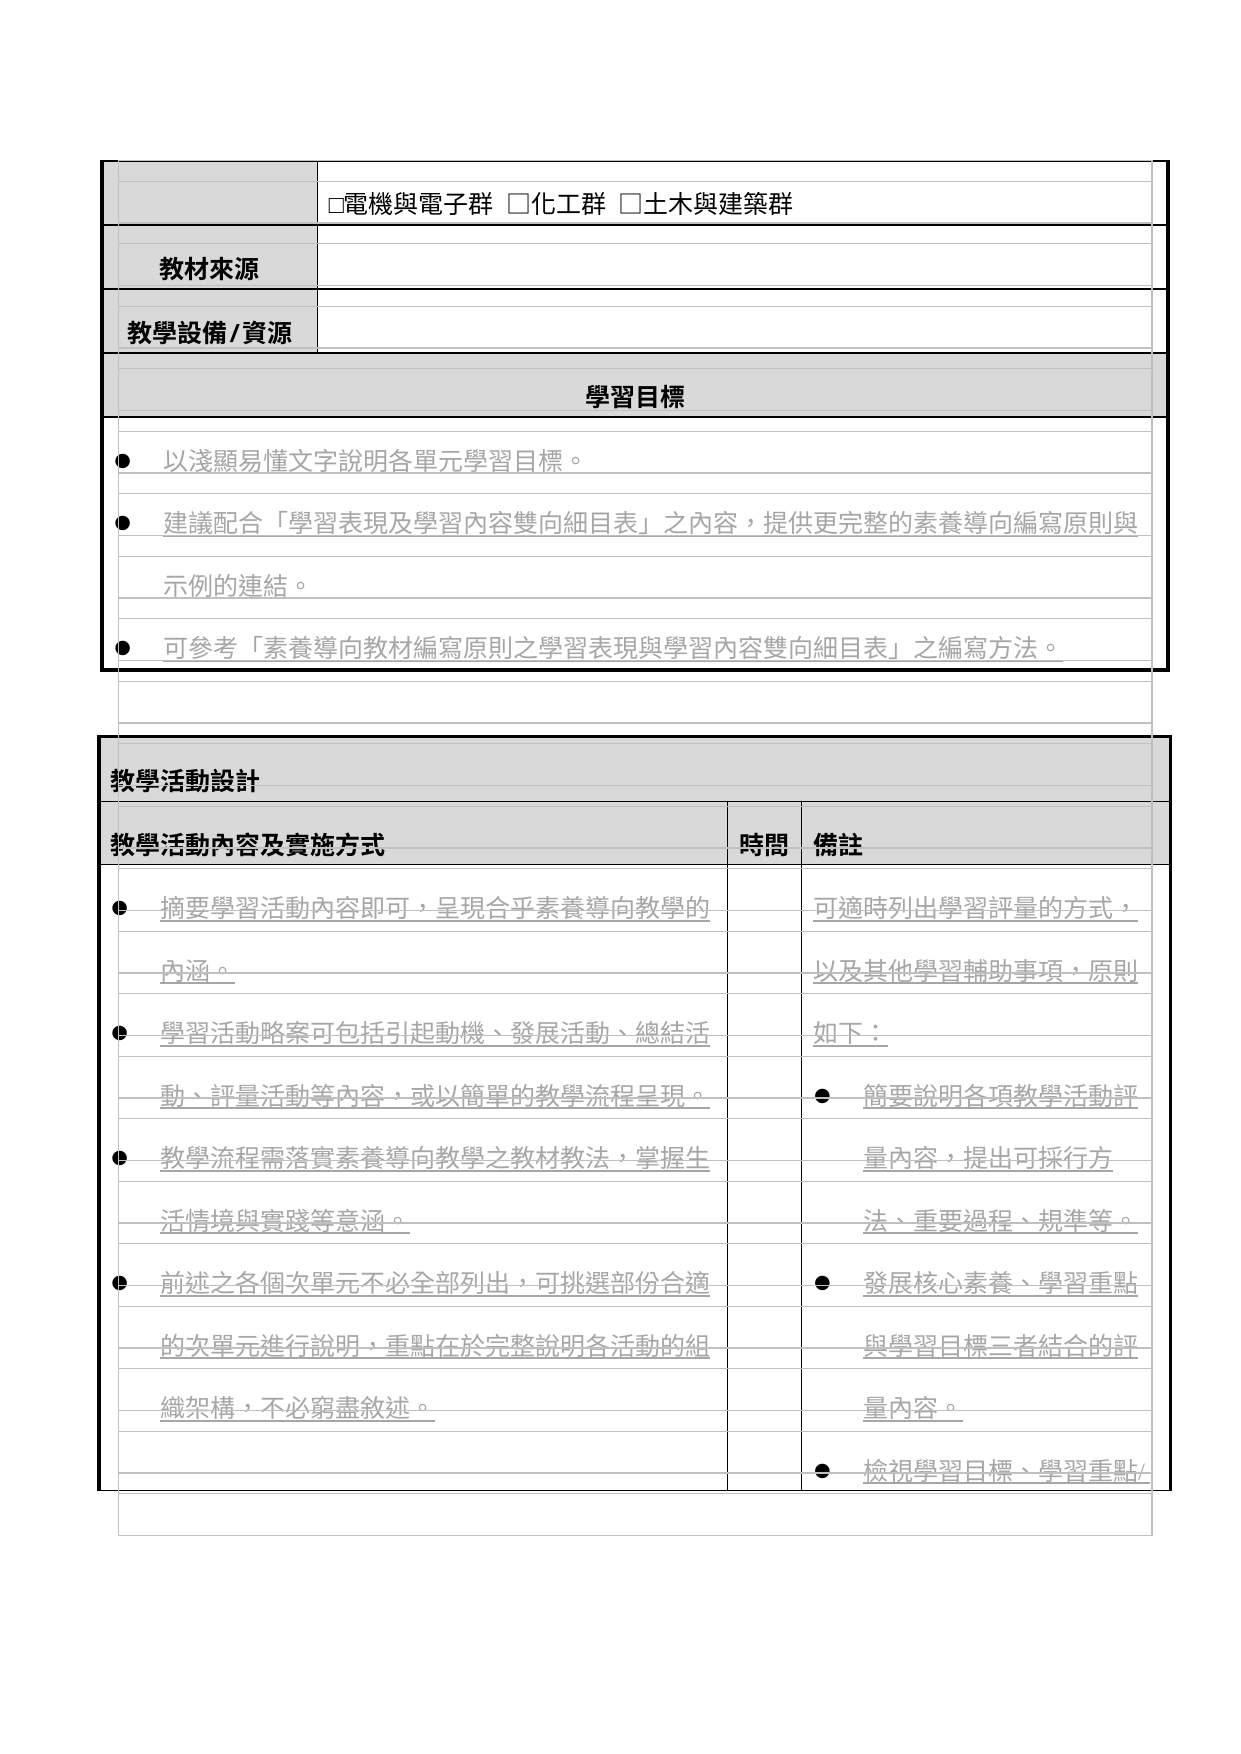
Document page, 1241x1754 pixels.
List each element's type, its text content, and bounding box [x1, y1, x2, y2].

table_cell 摘要學習活動內容即可，呈現合乎素養導向教學的內涵。 學習活動略案可包括引起動機、發展活動、總結活動、評量活動等內容，或以簡單的教學流程呈現。 教學流程需落實素養導向教學之教材教法，掌握生活情境與實踐等意涵。 前述之各個次單元不必全部列出，可挑選部份合適的次單元進行說明，重點在於完整說明各活動的組織架構，不必窮盡敘述。 [119, 1224, 727, 1243]
table_cell [728, 1244, 801, 1285]
table_cell 教學活動內容及實施方式 [101, 802, 118, 864]
table_cell 可適時列出學習評量的方式，以及其他學習輔助事項，原則如下： 簡要說明各項教學活動評量內容，提出可採行方法、重要過程、規準等。 發展核心素養、學習重點與學習目標三者結合的評量內容。 檢視學習目標、學習重點/活動與評量三者之一致關係。 羅列評量工具，如學習單、檢核表或同儕互評表等。 [802, 1307, 1151, 1347]
table_cell 可適時列出學習評量的方式，以及其他學習輔助事項，原則如下： 簡要說明各項教學活動評量內容，提出可採行方法、重要過程、規準等。 發展核心素養、學習重點與學習目標三者結合的評量內容。 檢視學習目標、學習重點/活動與評量三者之一致關係。 羅列評量工具，如學習單、檢核表或同儕互評表等。 [802, 1474, 1151, 1490]
table_cell 可適時列出學習評量的方式，以及其他學習輔助事項，原則如下： 簡要說明各項教學活動評量內容，提出可採行方法、重要過程、規準等。 發展核心素養、學習重點與學習目標三者結合的評量內容。 檢視學習目標、學習重點/活動與評量三者之一致關係。 羅列評量工具，如學習單、檢核表或同儕互評表等。 [802, 1036, 1151, 1056]
table_cell [1153, 290, 1166, 352]
table_cell 以淺顯易懂文字說明各單元學習目標。 建議配合「學習表現及學習內容雙向細目表」之內容，提供更完整的素養導向編寫原則與示例的連結。 可參考「素養導向教材編寫原則之學習表現與學習內容雙向細目表」之編寫方法。 [119, 432, 1151, 472]
table_cell [728, 1286, 801, 1306]
table_cell 可適時列出學習評量的方式，以及其他學習輔助事項，原則如下： 簡要說明各項教學活動評量內容，提出可採行方法、重要過程、規準等。 發展核心素養、學習重點與學習目標三者結合的評量內容。 檢視學習目標、學習重點/活動與評量三者之一致關係。 羅列評量工具，如學習單、檢核表或同儕互評表等。 [802, 1244, 1151, 1285]
table_cell 以淺顯易懂文字說明各單元學習目標。 建議配合「學習表現及學習內容雙向細目表」之內容，提供更完整的素養導向編寫原則與示例的連結。 可參考「素養導向教材編寫原則之學習表現與學習內容雙向細目表」之編寫方法。 [119, 557, 1151, 597]
table_cell [728, 869, 801, 910]
table_cell [318, 307, 1151, 347]
table_cell 可適時列出學習評量的方式，以及其他學習輔助事項，原則如下： 簡要說明各項教學活動評量內容，提出可採行方法、重要過程、規準等。 發展核心素養、學習重點與學習目標三者結合的評量內容。 檢視學習目標、學習重點/活動與評量三者之一致關係。 羅列評量工具，如學習單、檢核表或同儕互評表等。 [802, 1119, 1151, 1160]
table_cell 摘要學習活動內容即可，呈現合乎素養導向教學的內涵。 學習活動略案可包括引起動機、發展活動、總結活動、評量活動等內容，或以簡單的教學流程呈現。 教學流程需落實素養導向教學之教材教法，掌握生活情境與實踐等意涵。 前述之各個次單元不必全部列出，可挑選部份合適的次單元進行說明，重點在於完整說明各活動的組織架構，不必窮盡敘述。 [119, 1099, 727, 1118]
table_cell [728, 1307, 801, 1347]
table_cell 適用群別 [119, 162, 317, 181]
table_cell 可適時列出學習評量的方式，以及其他學習輔助事項，原則如下： 簡要說明各項教學活動評量內容，提出可採行方法、重要過程、規準等。 發展核心素養、學習重點與學習目標三者結合的評量內容。 檢視學習目標、學習重點/活動與評量三者之一致關係。 羅列評量工具，如學習單、檢核表或同儕互評表等。 [802, 1286, 1151, 1306]
table_cell 摘要學習活動內容即可，呈現合乎素養導向教學的內涵。 學習活動略案可包括引起動機、發展活動、總結活動、評量活動等內容，或以簡單的教學流程呈現。 教學流程需落實素養導向教學之教材教法，掌握生活情境與實踐等意涵。 前述之各個次單元不必全部列出，可挑選部份合適的次單元進行說明，重點在於完整說明各活動的組織架構，不必窮盡敘述。 [119, 1411, 727, 1431]
table_cell [728, 1474, 801, 1490]
table_cell [728, 1161, 801, 1181]
table_cell 教學活動內容及實施方式 [119, 802, 727, 806]
table_cell [728, 1411, 801, 1431]
table_cell 摘要學習活動內容即可，呈現合乎素養導向教學的內涵。 學習活動略案可包括引起動機、發展活動、總結活動、評量活動等內容，或以簡單的教學流程呈現。 教學流程需落實素養導向教學之教材教法，掌握生活情境與實踐等意涵。 前述之各個次單元不必全部列出，可挑選部份合適的次單元進行說明，重點在於完整說明各活動的組織架構，不必窮盡敘述。 [119, 1244, 727, 1285]
table_cell 摘要學習活動內容即可，呈現合乎素養導向教學的內涵。 學習活動略案可包括引起動機、發展活動、總結活動、評量活動等內容，或以簡單的教學流程呈現。 教學流程需落實素養導向教學之教材教法，掌握生活情境與實踐等意涵。 前述之各個次單元不必全部列出，可挑選部份合適的次單元進行說明，重點在於完整說明各活動的組織架構，不必窮盡敘述。 [119, 1349, 727, 1368]
table_cell 摘要學習活動內容即可，呈現合乎素養導向教學的內涵。 學習活動略案可包括引起動機、發展活動、總結活動、評量活動等內容，或以簡單的教學流程呈現。 教學流程需落實素養導向教學之教材教法，掌握生活情境與實踐等意涵。 前述之各個次單元不必全部列出，可挑選部份合適的次單元進行說明，重點在於完整說明各活動的組織架構，不必窮盡敘述。 [119, 974, 727, 993]
table_cell 摘要學習活動內容即可，呈現合乎素養導向教學的內涵。 學習活動略案可包括引起動機、發展活動、總結活動、評量活動等內容，或以簡單的教學流程呈現。 教學流程需落實素養導向教學之教材教法，掌握生活情境與實踐等意涵。 前述之各個次單元不必全部列出，可挑選部份合適的次單元進行說明，重點在於完整說明各活動的組織架構，不必窮盡敘述。 [119, 1474, 727, 1490]
table_cell 可適時列出學習評量的方式，以及其他學習輔助事項，原則如下： 簡要說明各項教學活動評量內容，提出可採行方法、重要過程、規準等。 發展核心素養、學習重點與學習目標三者結合的評量內容。 檢視學習目標、學習重點/活動與評量三者之一致關係。 羅列評量工具，如學習單、檢核表或同儕互評表等。 [802, 1432, 1151, 1472]
table_cell 以淺顯易懂文字說明各單元學習目標。 建議配合「學習表現及學習內容雙向細目表」之內容，提供更完整的素養導向編寫原則與示例的連結。 可參考「素養導向教材編寫原則之學習表現與學習內容雙向細目表」之編寫方法。 [119, 474, 1151, 493]
table_cell [728, 1182, 801, 1222]
table_cell 以淺顯易懂文字說明各單元學習目標。 建議配合「學習表現及學習內容雙向細目表」之內容，提供更完整的素養導向編寫原則與示例的連結。 可參考「素養導向教材編寫原則之學習表現與學習內容雙向細目表」之編寫方法。 [1153, 418, 1166, 668]
table_cell 可適時列出學習評量的方式，以及其他學習輔助事項，原則如下： 簡要說明各項教學活動評量內容，提出可採行方法、重要過程、規準等。 發展核心素養、學習重點與學習目標三者結合的評量內容。 檢視學習目標、學習重點/活動與評量三者之一致關係。 羅列評量工具，如學習單、檢核表或同儕互評表等。 [802, 932, 1151, 972]
table_cell [728, 1057, 801, 1097]
table_cell [318, 244, 1151, 285]
table_cell 可適時列出學習評量的方式，以及其他學習輔助事項，原則如下： 簡要說明各項教學活動評量內容，提出可採行方法、重要過程、規準等。 發展核心素養、學習重點與學習目標三者結合的評量內容。 檢視學習目標、學習重點/活動與評量三者之一致關係。 羅列評量工具，如學習單、檢核表或同儕互評表等。 [802, 1411, 1151, 1431]
table_cell 摘要學習活動內容即可，呈現合乎素養導向教學的內涵。 學習活動略案可包括引起動機、發展活動、總結活動、評量活動等內容，或以簡單的教學流程呈現。 教學流程需落實素養導向教學之教材教法，掌握生活情境與實踐等意涵。 前述之各個次單元不必全部列出，可挑選部份合適的次單元進行說明，重點在於完整說明各活動的組織架構，不必窮盡敘述。 [119, 1432, 727, 1472]
table_cell 可適時列出學習評量的方式，以及其他學習輔助事項，原則如下： 簡要說明各項教學活動評量內容，提出可採行方法、重要過程、規準等。 發展核心素養、學習重點與學習目標三者結合的評量內容。 檢視學習目標、學習重點/活動與評量三者之一致關係。 羅列評量工具，如學習單、檢核表或同儕互評表等。 [802, 1161, 1151, 1181]
table_cell [1153, 354, 1166, 416]
table_cell [728, 1119, 801, 1160]
table_cell 摘要學習活動內容即可，呈現合乎素養導向教學的內涵。 學習活動略案可包括引起動機、發展活動、總結活動、評量活動等內容，或以簡單的教學流程呈現。 教學流程需落實素養導向教學之教材教法，掌握生活情境與實踐等意涵。 前述之各個次單元不必全部列出，可挑選部份合適的次單元進行說明，重點在於完整說明各活動的組織架構，不必窮盡敘述。 [101, 865, 118, 1490]
table_cell 備註 [1153, 802, 1169, 864]
table_cell [728, 911, 801, 931]
table_cell [728, 1369, 801, 1410]
table_cell □均可 □家政群 □藝術群 □商業與管理群 □外語群 □設計群 □農業群 □食品群 □餐旅群 □海事群 □水產群 □機械群 □動力機械群 □電機與電子群 □化工群 □土木與建築群 [318, 162, 1151, 181]
table_cell [104, 354, 118, 416]
table_cell 教學活動內容及實施方式 [119, 849, 727, 864]
table_cell 時間 [728, 807, 801, 847]
table_cell 備註 [802, 807, 1151, 847]
table_cell 摘要學習活動內容即可，呈現合乎素養導向教學的內涵。 學習活動略案可包括引起動機、發展活動、總結活動、評量活動等內容，或以簡單的教學流程呈現。 教學流程需落實素養導向教學之教材教法，掌握生活情境與實踐等意涵。 前述之各個次單元不必全部列出，可挑選部份合適的次單元進行說明，重點在於完整說明各活動的組織架構，不必窮盡敘述。 [119, 1286, 727, 1306]
table_cell 摘要學習活動內容即可，呈現合乎素養導向教學的內涵。 學習活動略案可包括引起動機、發展活動、總結活動、評量活動等內容，或以簡單的教學流程呈現。 教學流程需落實素養導向教學之教材教法，掌握生活情境與實踐等意涵。 前述之各個次單元不必全部列出，可挑選部份合適的次單元進行說明，重點在於完整說明各活動的組織架構，不必窮盡敘述。 [119, 1182, 727, 1222]
table_cell [728, 974, 801, 993]
table_cell 備註 [802, 849, 1151, 864]
table_cell 摘要學習活動內容即可，呈現合乎素養導向教學的內涵。 學習活動略案可包括引起動機、發展活動、總結活動、評量活動等內容，或以簡單的教學流程呈現。 教學流程需落實素養導向教學之教材教法，掌握生活情境與實踐等意涵。 前述之各個次單元不必全部列出，可挑選部份合適的次單元進行說明，重點在於完整說明各活動的組織架構，不必窮盡敘述。 [119, 1119, 727, 1160]
table_cell 時間 [728, 849, 801, 864]
table_cell [119, 411, 1151, 416]
table_cell 摘要學習活動內容即可，呈現合乎素養導向教學的內涵。 學習活動略案可包括引起動機、發展活動、總結活動、評量活動等內容，或以簡單的教學流程呈現。 教學流程需落實素養導向教學之教材教法，掌握生活情境與實踐等意涵。 前述之各個次單元不必全部列出，可挑選部份合適的次單元進行說明，重點在於完整說明各活動的組織架構，不必窮盡敘述。 [119, 1161, 727, 1181]
table_cell [119, 290, 317, 306]
table_cell 以淺顯易懂文字說明各單元學習目標。 建議配合「學習表現及學習內容雙向細目表」之內容，提供更完整的素養導向編寫原則與示例的連結。 可參考「素養導向教材編寫原則之學習表現與學習內容雙向細目表」之編寫方法。 [119, 536, 1151, 556]
table_cell 教學設備/資源 [119, 307, 317, 347]
table_cell 摘要學習活動內容即可，呈現合乎素養導向教學的內涵。 學習活動略案可包括引起動機、發展活動、總結活動、評量活動等內容，或以簡單的教學流程呈現。 教學流程需落實素養導向教學之教材教法，掌握生活情境與實踐等意涵。 前述之各個次單元不必全部列出，可挑選部份合適的次單元進行說明，重點在於完整說明各活動的組織架構，不必窮盡敘述。 [119, 1036, 727, 1056]
table_cell 備註 [802, 802, 1151, 806]
table_cell [1153, 226, 1166, 288]
table_cell [728, 1432, 801, 1472]
table_cell □均可 □家政群 □藝術群 □商業與管理群 □外語群 □設計群 □農業群 □食品群 □餐旅群 □海事群 □水產群 □機械群 □動力機械群 □電機與電子群 □化工群 □土木與建築群 [318, 182, 1151, 222]
table_cell [728, 932, 801, 972]
table_header 教學活動設計 [119, 786, 1151, 801]
table_cell [104, 290, 118, 352]
table_cell 以淺顯易懂文字說明各單元學習目標。 建議配合「學習表現及學習內容雙向細目表」之內容，提供更完整的素養導向編寫原則與示例的連結。 可參考「素養導向教材編寫原則之學習表現與學習內容雙向細目表」之編寫方法。 [119, 418, 1151, 431]
table_header 教學活動設計 [101, 738, 118, 801]
table_cell 可適時列出學習評量的方式，以及其他學習輔助事項，原則如下： 簡要說明各項教學活動評量內容，提出可採行方法、重要過程、規準等。 發展核心素養、學習重點與學習目標三者結合的評量內容。 檢視學習目標、學習重點/活動與評量三者之一致關係。 羅列評量工具，如學習單、檢核表或同儕互評表等。 [802, 869, 1151, 910]
table_cell 可適時列出學習評量的方式，以及其他學習輔助事項，原則如下： 簡要說明各項教學活動評量內容，提出可採行方法、重要過程、規準等。 發展核心素養、學習重點與學習目標三者結合的評量內容。 檢視學習目標、學習重點/活動與評量三者之一致關係。 羅列評量工具，如學習單、檢核表或同儕互評表等。 [802, 1224, 1151, 1243]
table_header 教學活動設計 [119, 744, 1151, 785]
table_cell [728, 1099, 801, 1118]
table_cell 適用群別 [104, 162, 118, 224]
table_cell 適用群別 [119, 182, 317, 222]
table_cell 摘要學習活動內容即可，呈現合乎素養導向教學的內涵。 學習活動略案可包括引起動機、發展活動、總結活動、評量活動等內容，或以簡單的教學流程呈現。 教學流程需落實素養導向教學之教材教法，掌握生活情境與實踐等意涵。 前述之各個次單元不必全部列出，可挑選部份合適的次單元進行說明，重點在於完整說明各活動的組織架構，不必窮盡敘述。 [119, 911, 727, 931]
table_cell 可適時列出學習評量的方式，以及其他學習輔助事項，原則如下： 簡要說明各項教學活動評量內容，提出可採行方法、重要過程、規準等。 發展核心素養、學習重點與學習目標三者結合的評量內容。 檢視學習目標、學習重點/活動與評量三者之一致關係。 羅列評量工具，如學習單、檢核表或同儕互評表等。 [802, 974, 1151, 993]
table_cell 教學活動內容及實施方式 [119, 807, 727, 847]
table_cell 可適時列出學習評量的方式，以及其他學習輔助事項，原則如下： 簡要說明各項教學活動評量內容，提出可採行方法、重要過程、規準等。 發展核心素養、學習重點與學習目標三者結合的評量內容。 檢視學習目標、學習重點/活動與評量三者之一致關係。 羅列評量工具，如學習單、檢核表或同儕互評表等。 [802, 1057, 1151, 1097]
table_header 教學活動設計 [119, 738, 1151, 743]
table_cell 以淺顯易懂文字說明各單元學習目標。 建議配合「學習表現及學習內容雙向細目表」之內容，提供更完整的素養導向編寫原則與示例的連結。 可參考「素養導向教材編寫原則之學習表現與學習內容雙向細目表」之編寫方法。 [119, 494, 1151, 535]
table_cell 摘要學習活動內容即可，呈現合乎素養導向教學的內涵。 學習活動略案可包括引起動機、發展活動、總結活動、評量活動等內容，或以簡單的教學流程呈現。 教學流程需落實素養導向教學之教材教法，掌握生活情境與實踐等意涵。 前述之各個次單元不必全部列出，可挑選部份合適的次單元進行說明，重點在於完整說明各活動的組織架構，不必窮盡敘述。 [119, 932, 727, 972]
table_cell 可適時列出學習評量的方式，以及其他學習輔助事項，原則如下： 簡要說明各項教學活動評量內容，提出可採行方法、重要過程、規準等。 發展核心素養、學習重點與學習目標三者結合的評量內容。 檢視學習目標、學習重點/活動與評量三者之一致關係。 羅列評量工具，如學習單、檢核表或同儕互評表等。 [802, 911, 1151, 931]
table_cell [318, 290, 1151, 306]
table_cell 以淺顯易懂文字說明各單元學習目標。 建議配合「學習表現及學習內容雙向細目表」之內容，提供更完整的素養導向編寫原則與示例的連結。 可參考「素養導向教材編寫原則之學習表現與學習內容雙向細目表」之編寫方法。 [104, 418, 118, 668]
table_cell 以淺顯易懂文字說明各單元學習目標。 建議配合「學習表現及學習內容雙向細目表」之內容，提供更完整的素養導向編寫原則與示例的連結。 可參考「素養導向教材編寫原則之學習表現與學習內容雙向細目表」之編寫方法。 [119, 599, 1151, 618]
table_cell [728, 1349, 801, 1368]
table_cell [318, 226, 1151, 243]
table_cell 摘要學習活動內容即可，呈現合乎素養導向教學的內涵。 學習活動略案可包括引起動機、發展活動、總結活動、評量活動等內容，或以簡單的教學流程呈現。 教學流程需落實素養導向教學之教材教法，掌握生活情境與實踐等意涵。 前述之各個次單元不必全部列出，可挑選部份合適的次單元進行說明，重點在於完整說明各活動的組織架構，不必窮盡敘述。 [119, 994, 727, 1035]
table_cell 可適時列出學習評量的方式，以及其他學習輔助事項，原則如下： 簡要說明各項教學活動評量內容，提出可採行方法、重要過程、規準等。 發展核心素養、學習重點與學習目標三者結合的評量內容。 檢視學習目標、學習重點/活動與評量三者之一致關係。 羅列評量工具，如學習單、檢核表或同儕互評表等。 [802, 1099, 1151, 1118]
table_header 教學活動設計 [1153, 738, 1169, 801]
table_cell 摘要學習活動內容即可，呈現合乎素養導向教學的內涵。 學習活動略案可包括引起動機、發展活動、總結活動、評量活動等內容，或以簡單的教學流程呈現。 教學流程需落實素養導向教學之教材教法，掌握生活情境與實踐等意涵。 前述之各個次單元不必全部列出，可挑選部份合適的次單元進行說明，重點在於完整說明各活動的組織架構，不必窮盡敘述。 [119, 1307, 727, 1347]
table_cell 以淺顯易懂文字說明各單元學習目標。 建議配合「學習表現及學習內容雙向細目表」之內容，提供更完整的素養導向編寫原則與示例的連結。 可參考「素養導向教材編寫原則之學習表現與學習內容雙向細目表」之編寫方法。 [119, 661, 1151, 668]
table_cell [119, 226, 317, 243]
table_cell [119, 354, 1151, 368]
table_cell 可適時列出學習評量的方式，以及其他學習輔助事項，原則如下： 簡要說明各項教學活動評量內容，提出可採行方法、重要過程、規準等。 發展核心素養、學習重點與學習目標三者結合的評量內容。 檢視學習目標、學習重點/活動與評量三者之一致關係。 羅列評量工具，如學習單、檢核表或同儕互評表等。 [1153, 865, 1169, 1490]
table_cell 可適時列出學習評量的方式，以及其他學習輔助事項，原則如下： 簡要說明各項教學活動評量內容，提出可採行方法、重要過程、規準等。 發展核心素養、學習重點與學習目標三者結合的評量內容。 檢視學習目標、學習重點/活動與評量三者之一致關係。 羅列評量工具，如學習單、檢核表或同儕互評表等。 [802, 1369, 1151, 1410]
table_cell [104, 226, 118, 288]
table_cell 可適時列出學習評量的方式，以及其他學習輔助事項，原則如下： 簡要說明各項教學活動評量內容，提出可採行方法、重要過程、規準等。 發展核心素養、學習重點與學習目標三者結合的評量內容。 檢視學習目標、學習重點/活動與評量三者之一致關係。 羅列評量工具，如學習單、檢核表或同儕互評表等。 [802, 1182, 1151, 1222]
table_cell 時間 [728, 802, 801, 806]
table_cell 摘要學習活動內容即可，呈現合乎素養導向教學的內涵。 學習活動略案可包括引起動機、發展活動、總結活動、評量活動等內容，或以簡單的教學流程呈現。 教學流程需落實素養導向教學之教材教法，掌握生活情境與實踐等意涵。 前述之各個次單元不必全部列出，可挑選部份合適的次單元進行說明，重點在於完整說明各活動的組織架構，不必窮盡敘述。 [119, 869, 727, 910]
table_cell 以淺顯易懂文字說明各單元學習目標。 建議配合「學習表現及學習內容雙向細目表」之內容，提供更完整的素養導向編寫原則與示例的連結。 可參考「素養導向教材編寫原則之學習表現與學習內容雙向細目表」之編寫方法。 [119, 619, 1151, 660]
table_cell 摘要學習活動內容即可，呈現合乎素養導向教學的內涵。 學習活動略案可包括引起動機、發展活動、總結活動、評量活動等內容，或以簡單的教學流程呈現。 教學流程需落實素養導向教學之教材教法，掌握生活情境與實踐等意涵。 前述之各個次單元不必全部列出，可挑選部份合適的次單元進行說明，重點在於完整說明各活動的組織架構，不必窮盡敘述。 [119, 1057, 727, 1097]
table_cell 可適時列出學習評量的方式，以及其他學習輔助事項，原則如下： 簡要說明各項教學活動評量內容，提出可採行方法、重要過程、規準等。 發展核心素養、學習重點與學習目標三者結合的評量內容。 檢視學習目標、學習重點/活動與評量三者之一致關係。 羅列評量工具，如學習單、檢核表或同儕互評表等。 [802, 994, 1151, 1035]
table_cell 教材來源 [119, 244, 317, 285]
table_cell 摘要學習活動內容即可，呈現合乎素養導向教學的內涵。 學習活動略案可包括引起動機、發展活動、總結活動、評量活動等內容，或以簡單的教學流程呈現。 教學流程需落實素養導向教學之教材教法，掌握生活情境與實踐等意涵。 前述之各個次單元不必全部列出，可挑選部份合適的次單元進行說明，重點在於完整說明各活動的組織架構，不必窮盡敘述。 [119, 1369, 727, 1410]
table_cell [728, 994, 801, 1035]
table_cell [728, 1224, 801, 1243]
table_cell 學習目標 [119, 369, 1151, 410]
table_cell [728, 1036, 801, 1056]
table_cell 可適時列出學習評量的方式，以及其他學習輔助事項，原則如下： 簡要說明各項教學活動評量內容，提出可採行方法、重要過程、規準等。 發展核心素養、學習重點與學習目標三者結合的評量內容。 檢視學習目標、學習重點/活動與評量三者之一致關係。 羅列評量工具，如學習單、檢核表或同儕互評表等。 [802, 1349, 1151, 1368]
